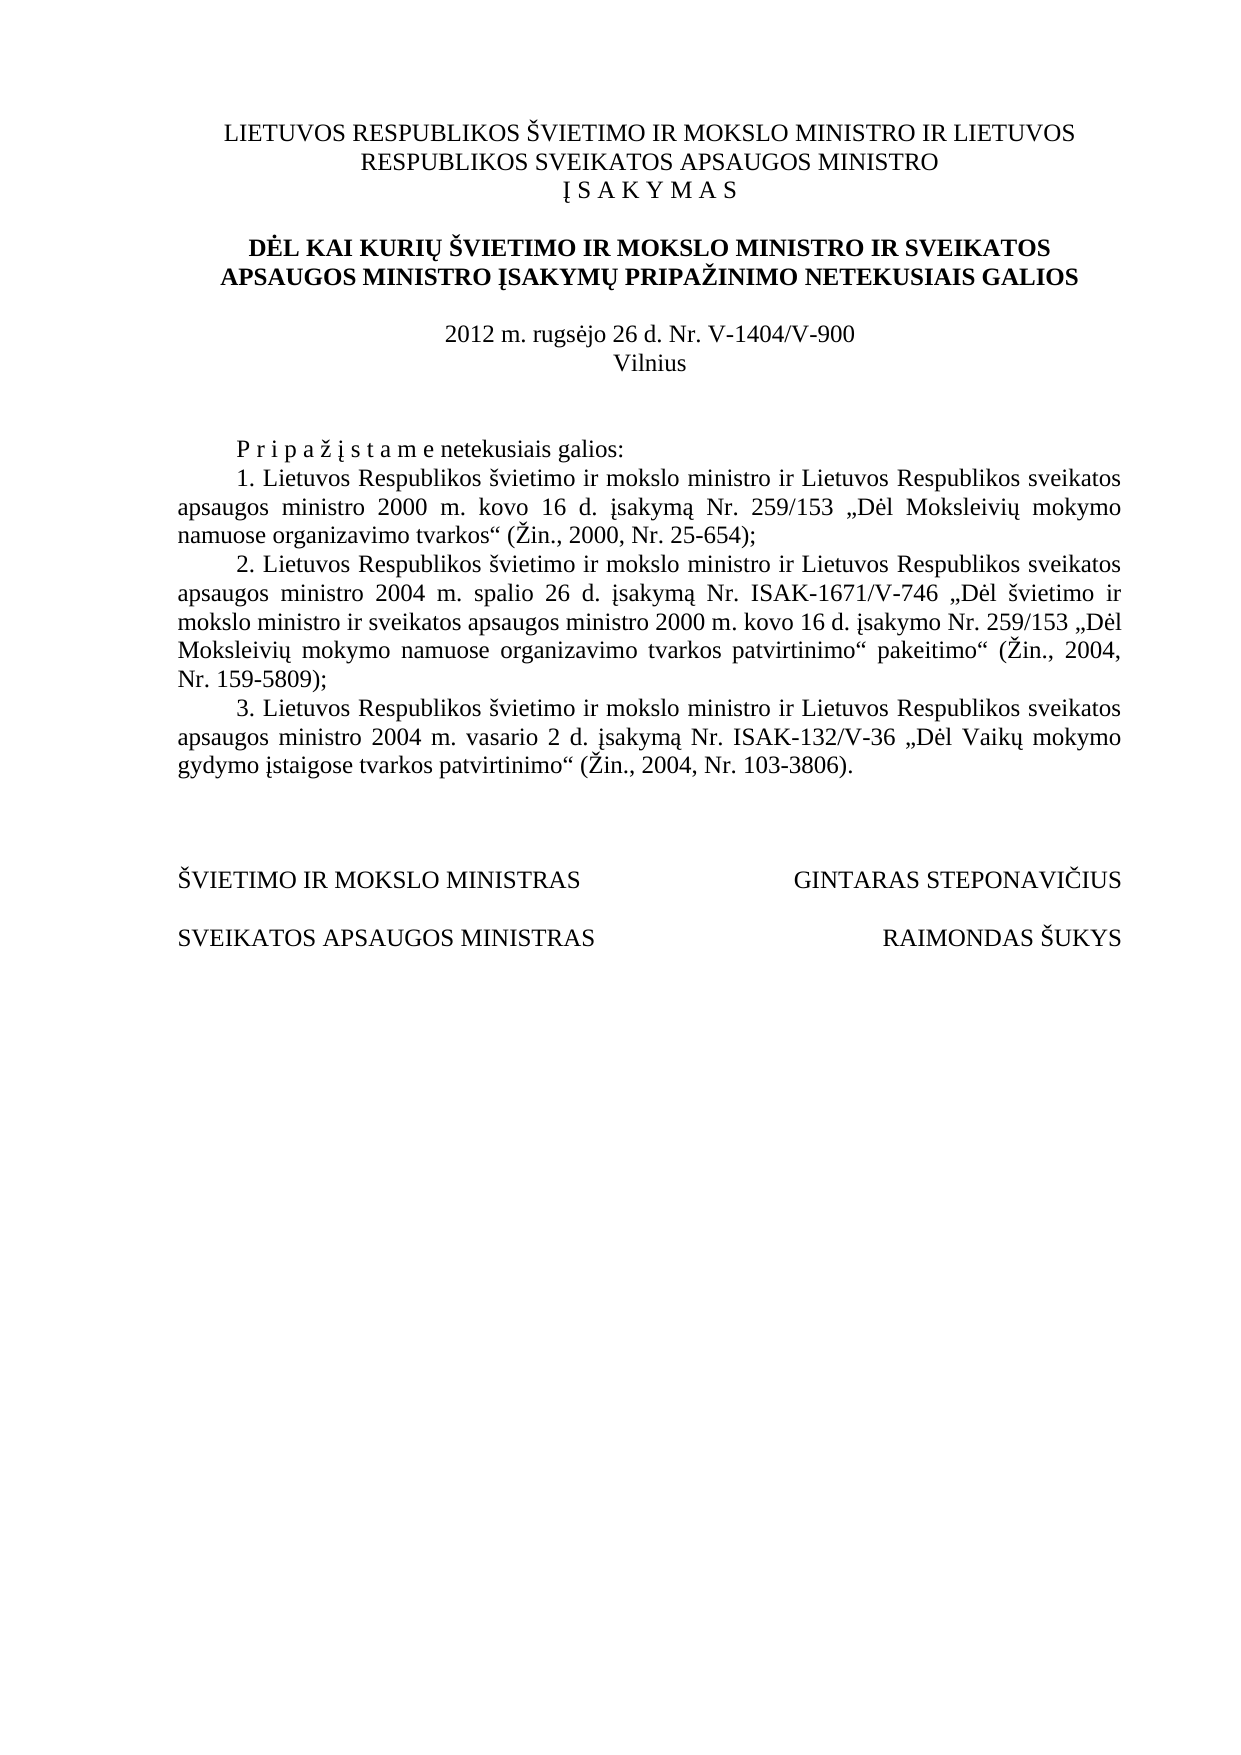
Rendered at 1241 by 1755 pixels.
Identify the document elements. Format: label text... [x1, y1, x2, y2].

text 2. Lietuvos Respublikos švietimo ir mokslo ministro ir Lietuvos Respublikos sveikatos apsaugos ministro 2004 m. spalio 26 d. įsakymą Nr. ISAK-1671/V-746 „Dėl švietimo ir mokslo ministro ir sveikatos apsaugos ministro 2000 m. kovo 16 d. įsakymo Nr. 259/153 „Dėl Moksleivių mokymo namuose organizavimo tvarkos patvirtinimo“ pakeitimo“ (Žin., 2004, Nr. 159-5809); [177, 549, 1122, 693]
text 2012 m. rugsėjo 26 d. Nr. V-1404/V-900 [177, 319, 1122, 348]
text Švietimo ir mokslo ministras Gintaras Steponavičius [177, 866, 1122, 894]
text LIETUVOS RESPUBLIKOS ŠVIETIMO IR MOKSLO MINISTRO IR LIETUVOS RESPUBLIKOS SVEIKATOS APSAUGOS MINISTRO [177, 118, 1122, 176]
text DĖL KAI KURIŲ ŠVIETIMO IR MOKSLO MINISTRO IR SVEIKATOS APSAUGOS MINISTRO ĮSAKYMŲ PRIPAŽINIMO NETEKUSIAIS GALIOS [177, 233, 1122, 291]
text Vilnius [177, 348, 1122, 377]
text 1. Lietuvos Respublikos švietimo ir mokslo ministro ir Lietuvos Respublikos sveikatos apsaugos ministro 2000 m. kovo 16 d. įsakymą Nr. 259/153 „Dėl Moksleivių mokymo namuose organizavimo tvarkos“ (Žin., 2000, Nr. 25-654); [177, 463, 1122, 549]
text P r i p a ž į s t a m e netekusiais galios: [177, 434, 1122, 463]
text 3. Lietuvos Respublikos švietimo ir mokslo ministro ir Lietuvos Respublikos sveikatos apsaugos ministro 2004 m. vasario 2 d. įsakymą Nr. ISAK-132/V-36 „Dėl Vaikų mokymo gydymo įstaigose tvarkos patvirtinimo“ (Žin., 2004, Nr. 103-3806). [177, 693, 1122, 779]
text Sveikatos apsaugos ministras Raimondas Šukys [177, 923, 1122, 952]
text Į S A K Y M A S [177, 176, 1122, 204]
